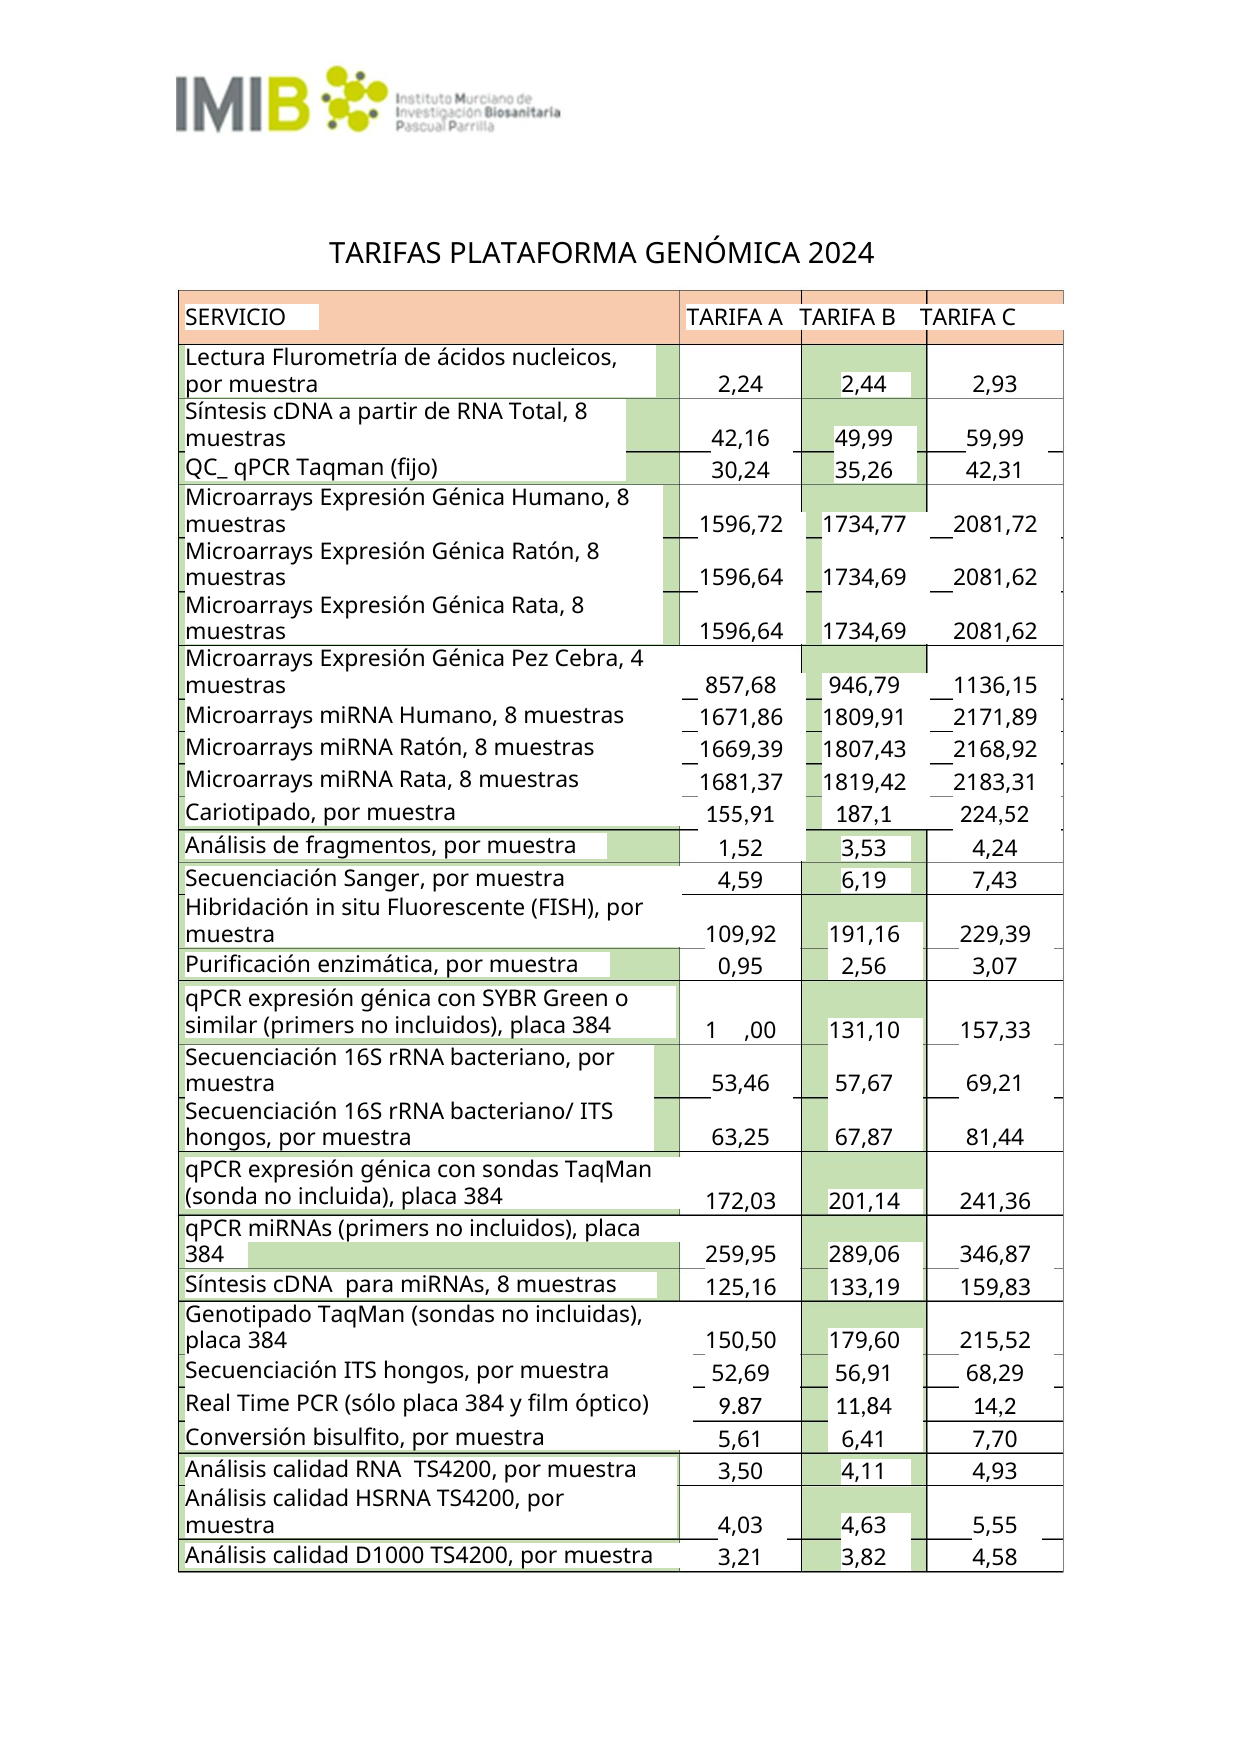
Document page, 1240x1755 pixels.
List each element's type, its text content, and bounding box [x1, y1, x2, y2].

text 3,50 [718, 1459, 787, 1485]
text muestra [185, 1071, 654, 1097]
text 1734,69 [822, 565, 930, 591]
text 857,68 [705, 673, 806, 698]
text 4,93 [972, 1459, 1042, 1485]
text QC_ qPCR Taqman (fijo) [185, 455, 626, 481]
text 1 [705, 1018, 743, 1043]
text 2,24 [718, 372, 787, 397]
text 67,87 [834, 1125, 923, 1151]
text 4,58 [972, 1545, 1042, 1571]
text 1136,15 [953, 673, 1061, 698]
text 224,52 [959, 798, 1061, 829]
text 30,24 [711, 458, 793, 483]
text 179,60 [828, 1328, 923, 1354]
text 1734,69 [822, 619, 930, 644]
text 49,99 [834, 426, 917, 451]
text 1819,42 [822, 769, 930, 795]
text Secuenciación ITS hongos, por muestra [185, 1358, 693, 1384]
text qPCR expresión génica con SYBR Green o [185, 986, 676, 1012]
text 5,61 [718, 1427, 787, 1452]
text Lectura Flurometría de ácidos nucleicos, [185, 345, 656, 371]
text muestras [185, 565, 663, 591]
text Secuenciación Sanger, por muestra [185, 866, 682, 891]
text 35,26 [834, 458, 917, 483]
text 187,1 [835, 798, 930, 829]
text 109,92 [705, 922, 800, 947]
text 241,36 [959, 1189, 1054, 1214]
text Secuenciación 16S rRNA bacteriano, por [185, 1045, 654, 1071]
text Microarrays Expresión Génica Rata, 8 [185, 593, 663, 618]
text 59,99 [966, 426, 1048, 451]
text Análisis calidad D1000 TS4200, por muestra [185, 1543, 689, 1568]
text 1596,72 [698, 512, 806, 537]
text TARIFAS PLATAFORMA GENÓMICA 2024 [329, 238, 936, 270]
text 2,44 [841, 372, 911, 397]
text 346,87 [959, 1242, 1054, 1268]
text Cariotipado, por muestra [185, 800, 682, 826]
text 1,52 [718, 836, 806, 861]
text TARIFA A TARIFA B TARIFA C [686, 304, 1073, 330]
text Secuenciación 16S rRNA bacteriano/ ITS [185, 1099, 654, 1124]
text 157,33 [959, 1018, 1054, 1043]
text muestras [185, 512, 663, 537]
text 2171,89 [953, 705, 1061, 731]
text Microarrays Expresión Génica Pez Cebra, 4 [185, 646, 682, 672]
text Microarrays Expresión Génica Ratón, 8 [185, 539, 663, 564]
text Hibridación in situ Fluorescente (FISH), por [185, 895, 682, 921]
text muestra [185, 922, 682, 947]
text 81,44 [966, 1125, 1054, 1151]
text 14,2 [972, 1390, 1054, 1420]
text 68,29 [966, 1361, 1054, 1386]
text 1671,86 [698, 705, 806, 731]
text 02,00 [743, 1018, 800, 1043]
text 159,83 [959, 1275, 1054, 1300]
text Conversión bisulfito, por muestra [185, 1424, 693, 1450]
text muestras [185, 619, 663, 644]
text 42,16 [711, 426, 793, 451]
text Purificación enzimática, por muestra [185, 952, 610, 977]
text 3,82 [841, 1545, 911, 1571]
text 0,95 [718, 954, 800, 980]
text 1734,77 [822, 512, 930, 537]
text 7,70 [972, 1427, 1042, 1452]
text similar (primers no incluidos), placa 384 [185, 1013, 676, 1038]
text 2081,62 [953, 619, 1061, 644]
text Síntesis cDNA para miRNAs, 8 muestras [185, 1272, 657, 1298]
text 3,53 [841, 836, 911, 861]
text 5,55 [972, 1513, 1042, 1538]
text 4,59 [718, 868, 787, 893]
text 63,25 [711, 1125, 793, 1151]
text 57,67 [834, 1071, 923, 1097]
text 201,14 [828, 1189, 923, 1214]
text por muestra [185, 372, 656, 397]
text 1 [705, 1189, 718, 1214]
text Microarrays miRNA Humano, 8 muestras [185, 703, 682, 728]
text 42,31 [966, 458, 1048, 483]
text Microarrays miRNA Rata, 8 muestras [185, 767, 682, 793]
text 215,52 [959, 1328, 1054, 1354]
text 150,50 [705, 1328, 800, 1354]
text 1596,64 [698, 565, 806, 591]
text 4,11 [841, 1459, 911, 1485]
text Análisis calidad HSRNA TS4200, por [185, 1486, 677, 1512]
text 53,46 [711, 1071, 793, 1097]
text 229,39 [959, 922, 1054, 947]
text 289,06 [828, 1242, 923, 1268]
text muestras [185, 426, 626, 451]
text 4,63 [841, 1513, 911, 1538]
text Real Time PCR (sólo placa 384 y film óptico) [185, 1391, 693, 1417]
text 2168,92 [953, 737, 1061, 763]
text 1669,39 [698, 737, 806, 763]
text Síntesis cDNA a partir de RNA Total, 8 [185, 399, 626, 425]
text placa 384 [185, 1328, 693, 1354]
text 4,24 [972, 836, 1061, 861]
text Microarrays Expresión Génica Humano, 8 [185, 485, 663, 511]
text 52,69 [711, 1361, 800, 1386]
text 191,16 [828, 922, 923, 947]
text 56,91 [834, 1361, 923, 1386]
text 2,56 [841, 954, 923, 980]
text Análisis calidad RNA TS4200, por muestra [185, 1457, 677, 1482]
text 2,93 [972, 372, 1042, 397]
text 133,19 [828, 1275, 923, 1300]
text 2183,31 [953, 769, 1061, 795]
text 6,19 [841, 868, 911, 893]
text 2081,62 [953, 565, 1061, 591]
text 946,79 [828, 673, 930, 698]
text 4,03 [718, 1513, 787, 1538]
text Microarrays miRNA Ratón, 8 muestras [185, 735, 682, 760]
text muestra [185, 1513, 677, 1538]
text 3,21 [718, 1545, 787, 1571]
text SERVICIO [185, 304, 319, 330]
text 6,41 [841, 1427, 923, 1452]
text 72,03 [718, 1189, 800, 1214]
text Genotipado TaqMan (sondas no incluidas), [185, 1302, 693, 1328]
text 131,10 [828, 1018, 923, 1043]
text 9.87 [718, 1390, 800, 1420]
text 69,21 [966, 1071, 1054, 1097]
text Análisis de fragmentos, por muestra [185, 833, 607, 859]
text 11,84 [835, 1390, 923, 1420]
text 7,43 [972, 868, 1042, 893]
text 84 [198, 1242, 248, 1268]
text 2081,72 [953, 512, 1061, 537]
text qPCR miRNAs (primers no incluidos), placa [185, 1216, 686, 1242]
text qPCR expresión génica con sondas TaqMan [185, 1157, 693, 1183]
text 1807,43 [822, 737, 930, 763]
text 1596,64 [698, 619, 806, 644]
text 259,95 [705, 1242, 800, 1268]
text 125,16 [705, 1275, 800, 1300]
text 3,07 [972, 954, 1054, 980]
text hongos, por muestra [185, 1125, 654, 1151]
text (sonda no incluida), placa 384 [185, 1184, 693, 1209]
text muestras [185, 673, 682, 698]
text 1809,91 [822, 705, 930, 731]
text 155,91 [705, 798, 806, 829]
text 1681,37 [698, 769, 806, 795]
text 3 [185, 1242, 198, 1268]
